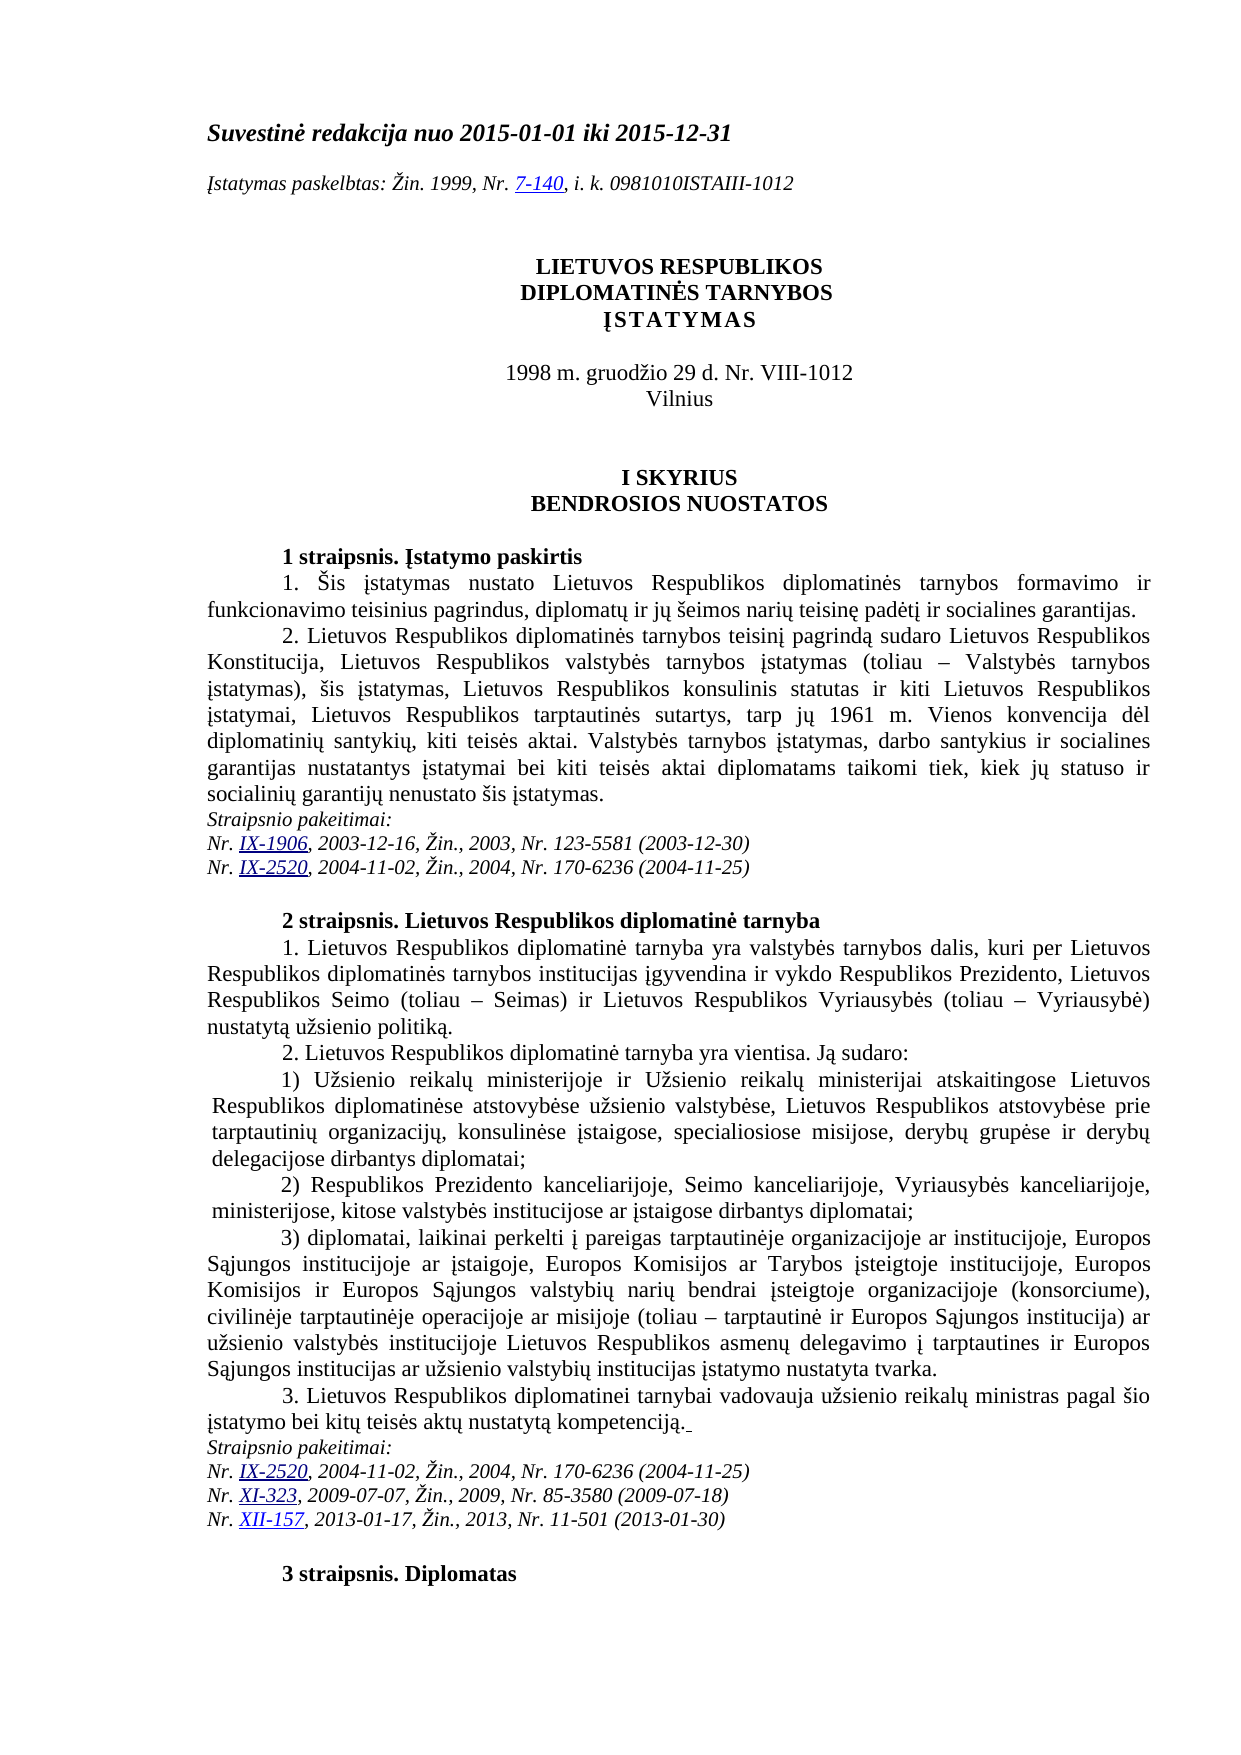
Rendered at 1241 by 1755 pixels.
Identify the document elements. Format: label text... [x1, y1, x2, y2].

text DIPLOMATINĖS TARNYBOS [207, 279, 1152, 306]
text 2. Lietuvos Respublikos diplomatinė tarnyba yra vientisa. Ją sudaro: [207, 1039, 1152, 1066]
text 2. Lietuvos Respublikos diplomatinės tarnybos teisinį pagrindą sudaro Lietuvos Respublikos Konstitucija, Lietuvos Respublikos valstybės tarnybos įstatymas (toliau – Valstybės tarnybos įstatymas), šis įstatymas, Lietuvos Respublikos konsulinis statutas ir kiti Lietuvos Respublikos įstatymai, Lietuvos Respublikos tarptautinės sutartys, tarp jų 1961 m. Vienos konvencija dėl diplomatinių santykių, kiti teisės aktai. Valstybės tarnybos įstatymas, darbo santykius ir socialines garantijas nustatantys įstatymai bei kiti teisės aktai diplomatams taikomi tiek, kiek jų statuso ir socialinių garantijų nenustato šis įstatymas. [207, 622, 1152, 807]
text ĮSTATYMAS [207, 306, 1152, 332]
text I SKYRIUS [207, 464, 1152, 490]
text BENDROSIOS NUOSTATOS [207, 490, 1152, 517]
text 1 straipsnis. Įstatymo paskirtis [207, 543, 1152, 569]
text LIETUVOS RESPUBLIKOS [207, 253, 1152, 279]
text 1998 m. gruodžio 29 d. Nr. VIII-1012 Vilnius [207, 358, 1152, 411]
text Nr. IX-2520, 2004-11-02, Žin., 2004, Nr. 170-6236 (2004-11-25) [207, 1459, 1152, 1483]
text 3) diplomatai, laikinai perkelti į pareigas tarptautinėje organizacijoje ar institucijoje, Europos Sąjungos institucijoje ar įstaigoje, Europos Komisijos ar Tarybos įsteigtoje institucijoje, Europos Komisijos ir Europos Sąjungos valstybių narių bendrai įsteigtoje organizacijoje (konsorciume), civilinėje tarptautinėje operacijoje ar misijoje (toliau – tarptautinė ir Europos Sąjungos institucija) ar užsienio valstybės institucijoje Lietuvos Respublikos asmenų delegavimo į tarptautines ir Europos Sąjungos institucijas ar užsienio valstybių institucijas įstatymo nustatyta tvarka. [207, 1224, 1152, 1382]
text Nr. IX-2520, 2004-11-02, Žin., 2004, Nr. 170-6236 (2004-11-25) [207, 855, 1152, 879]
text Nr. XI-323, 2009-07-07, Žin., 2009, Nr. 85-3580 (2009-07-18) [207, 1483, 1152, 1507]
text 3 straipsnis. Diplomatas [207, 1559, 1152, 1586]
text Straipsnio pakeitimai: [207, 1434, 1152, 1459]
text Straipsnio pakeitimai: [207, 807, 1152, 831]
text Suvestinė redakcija nuo 2015-01-01 iki 2015-12-31 [207, 118, 1152, 147]
text 3. Lietuvos Respublikos diplomatinei tarnybai vadovauja užsienio reikalų ministras pagal šio įstatymo bei kitų teisės aktų nustatytą kompetenciją. [207, 1382, 1152, 1434]
text 1. Šis įstatymas nustato Lietuvos Respublikos diplomatinės tarnybos formavimo ir funkcionavimo teisinius pagrindus, diplomatų ir jų šeimos narių teisinę padėtį ir socialines garantijas. [207, 569, 1152, 622]
text 2 straipsnis. Lietuvos Respublikos diplomatinė tarnyba [207, 907, 1152, 934]
text 2) Respublikos Prezidento kanceliarijoje, Seimo kanceliarijoje, Vyriausybės kanceliarijoje, ministerijose, kitose valstybės institucijose ar įstaigose dirbantys diplomatai; [212, 1171, 1152, 1224]
text 1. Lietuvos Respublikos diplomatinė tarnyba yra valstybės tarnybos dalis, kuri per Lietuvos Respublikos diplomatinės tarnybos institucijas įgyvendina ir vykdo Respublikos Prezidento, Lietuvos Respublikos Seimo (toliau – Seimas) ir Lietuvos Respublikos Vyriausybės (toliau – Vyriausybė) nustatytą užsienio politiką. [207, 934, 1152, 1039]
text Įstatymas paskelbtas: Žin. 1999, Nr. 7-140, i. k. 0981010ISTAIII-1012 [207, 171, 1152, 195]
text 1) Užsienio reikalų ministerijoje ir Užsienio reikalų ministerijai atskaitingose Lietuvos Respublikos diplomatinėse atstovybėse užsienio valstybėse, Lietuvos Respublikos atstovybėse prie tarptautinių organizacijų, konsulinėse įstaigose, specialiosiose misijose, derybų grupėse ir derybų delegacijose dirbantys diplomatai; [212, 1066, 1152, 1171]
text Nr. XII-157, 2013-01-17, Žin., 2013, Nr. 11-501 (2013-01-30) [207, 1507, 1152, 1531]
text Nr. IX-1906, 2003-12-16, Žin., 2003, Nr. 123-5581 (2003-12-30) [207, 831, 1152, 855]
